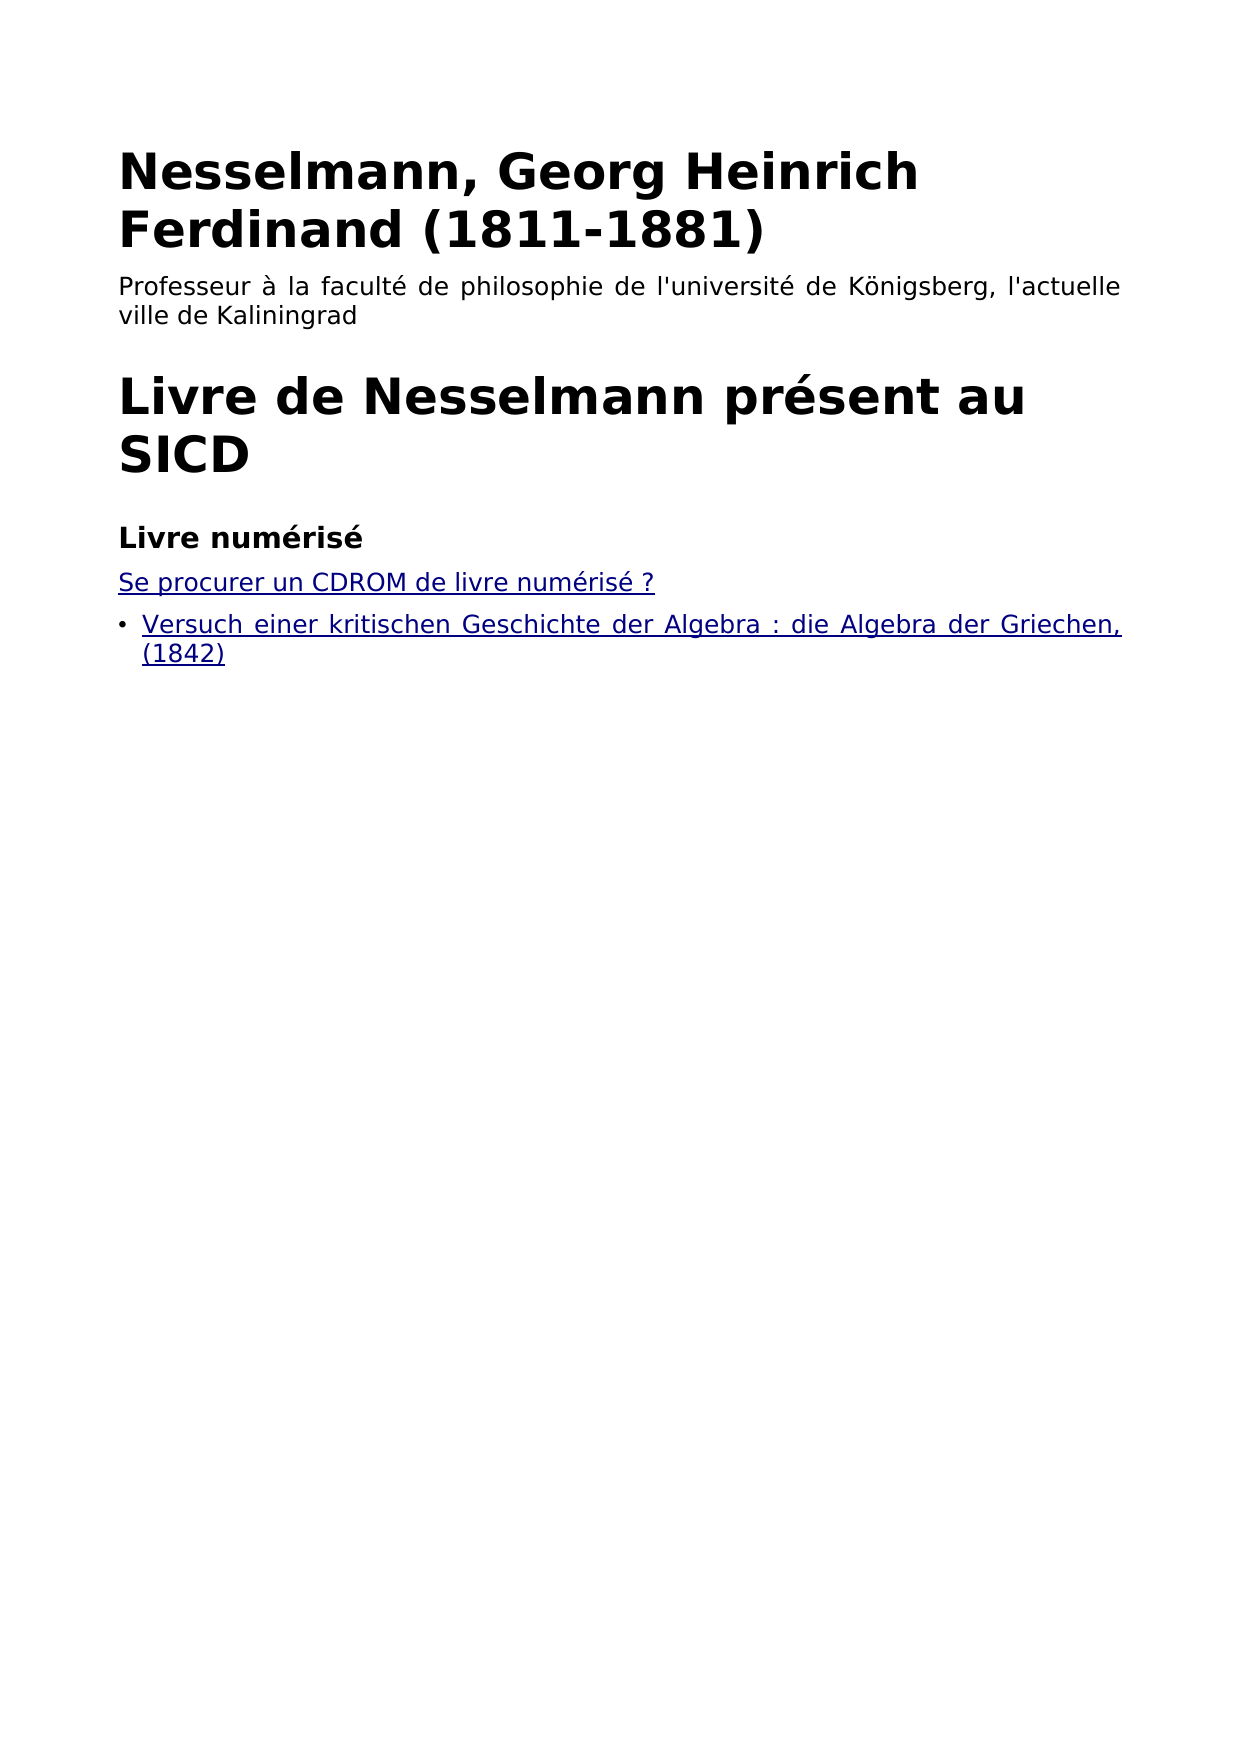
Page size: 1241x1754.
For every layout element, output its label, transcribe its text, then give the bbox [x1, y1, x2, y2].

subtitle Livre de Nesselmann présent au SICD [118, 368, 1122, 484]
text Se procurer un CDROM de livre numérisé ? [118, 568, 1122, 597]
subtitle Livre numérisé [118, 522, 1122, 556]
subtitle Nesselmann, Georg Heinrich Ferdinand (1811-1881) [118, 143, 1122, 259]
text Professeur à la faculté de philosophie de l'université de Königsberg, l'actuelle ville de Kaliningrad [118, 272, 1122, 330]
list Versuch einer kritischen Geschichte der Algebra : die Algebra der Griechen, (1842) [118, 610, 1122, 668]
